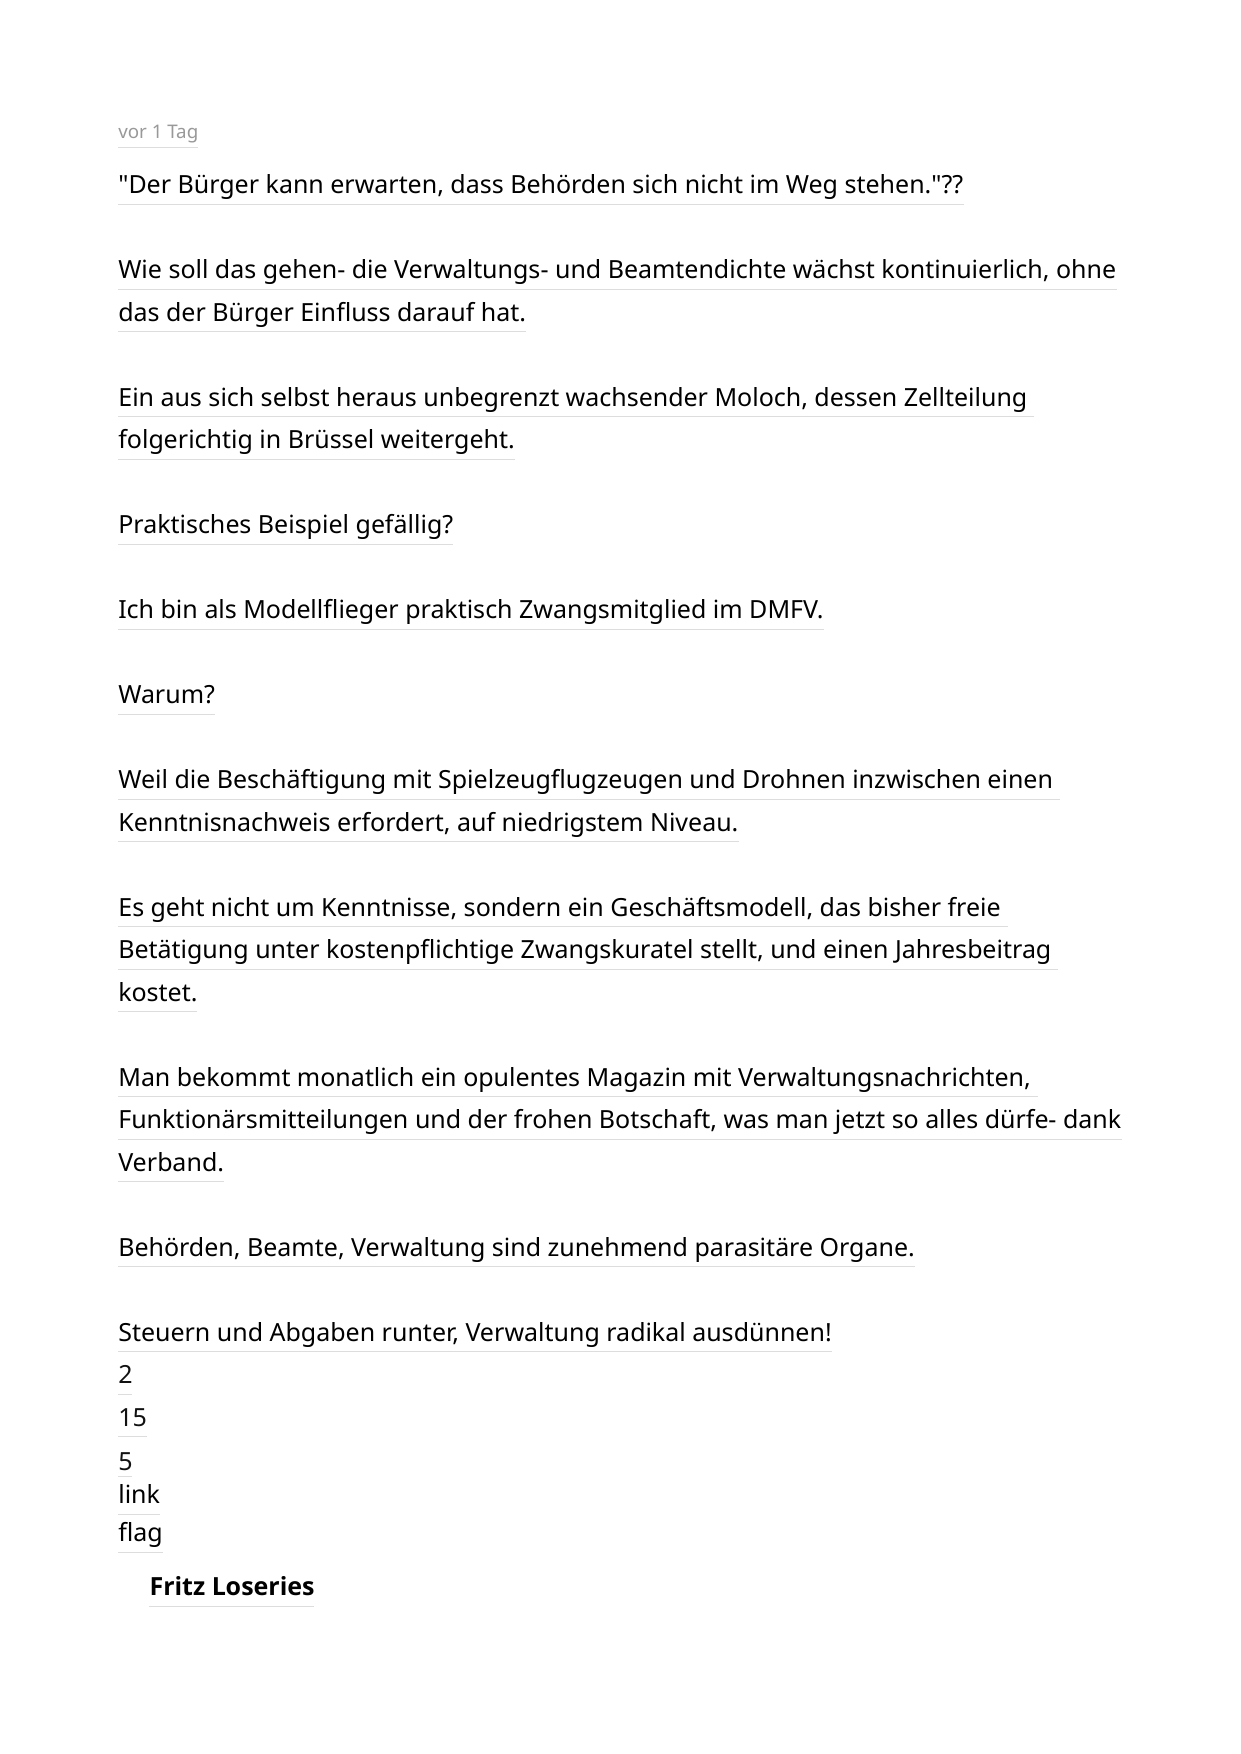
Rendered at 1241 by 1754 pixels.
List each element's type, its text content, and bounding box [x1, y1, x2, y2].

text Fritz Loseries [149, 1569, 1122, 1607]
text "Der Bürger kann erwarten, dass Behörden sich nicht im Weg stehen."?? Wie soll das gehen- die Verwaltungs- und Beamtendichte wächst kontinuierlich, ohne das der Bürger Einfluss darauf hat. Ein aus sich selbst heraus unbegrenzt wachsender Moloch, dessen Zellteilung folgerichtig in Brüssel weitergeht. Praktisches Beispiel gefällig? Ich bin als Modellflieger praktisch Zwangsmitglied im DMFV. Warum? Weil die Beschäftigung mit Spielzeugflugzeugen und Drohnen inzwischen einen Kenntnisnachweis erfordert, auf niedrigstem Niveau. Es geht nicht um Kenntnisse, sondern ein Geschäftsmodell, das bisher freie Betätigung unter kostenpflichtige Zwangskuratel stellt, und einen Jahresbeitrag kostet. Man bekommt monatlich ein opulentes Magazin mit Verwaltungsnachrichten, Funktionärsmitteilungen und der frohen Botschaft, was man jetzt so alles dürfe- dank [118, 167, 1122, 1139]
text 5 [118, 1442, 1122, 1477]
text 2 [118, 1357, 1122, 1395]
text 15 [118, 1399, 1122, 1437]
text flag [118, 1515, 1122, 1553]
text link [118, 1477, 1122, 1515]
text vor 1 Tag [118, 118, 1117, 148]
text Verband. Behörden, Beamte, Verwaltung sind zunehmend parasitäre Organe. Steuern und Abgaben runter, Verwaltung radikal ausdünnen! [118, 1140, 1122, 1352]
